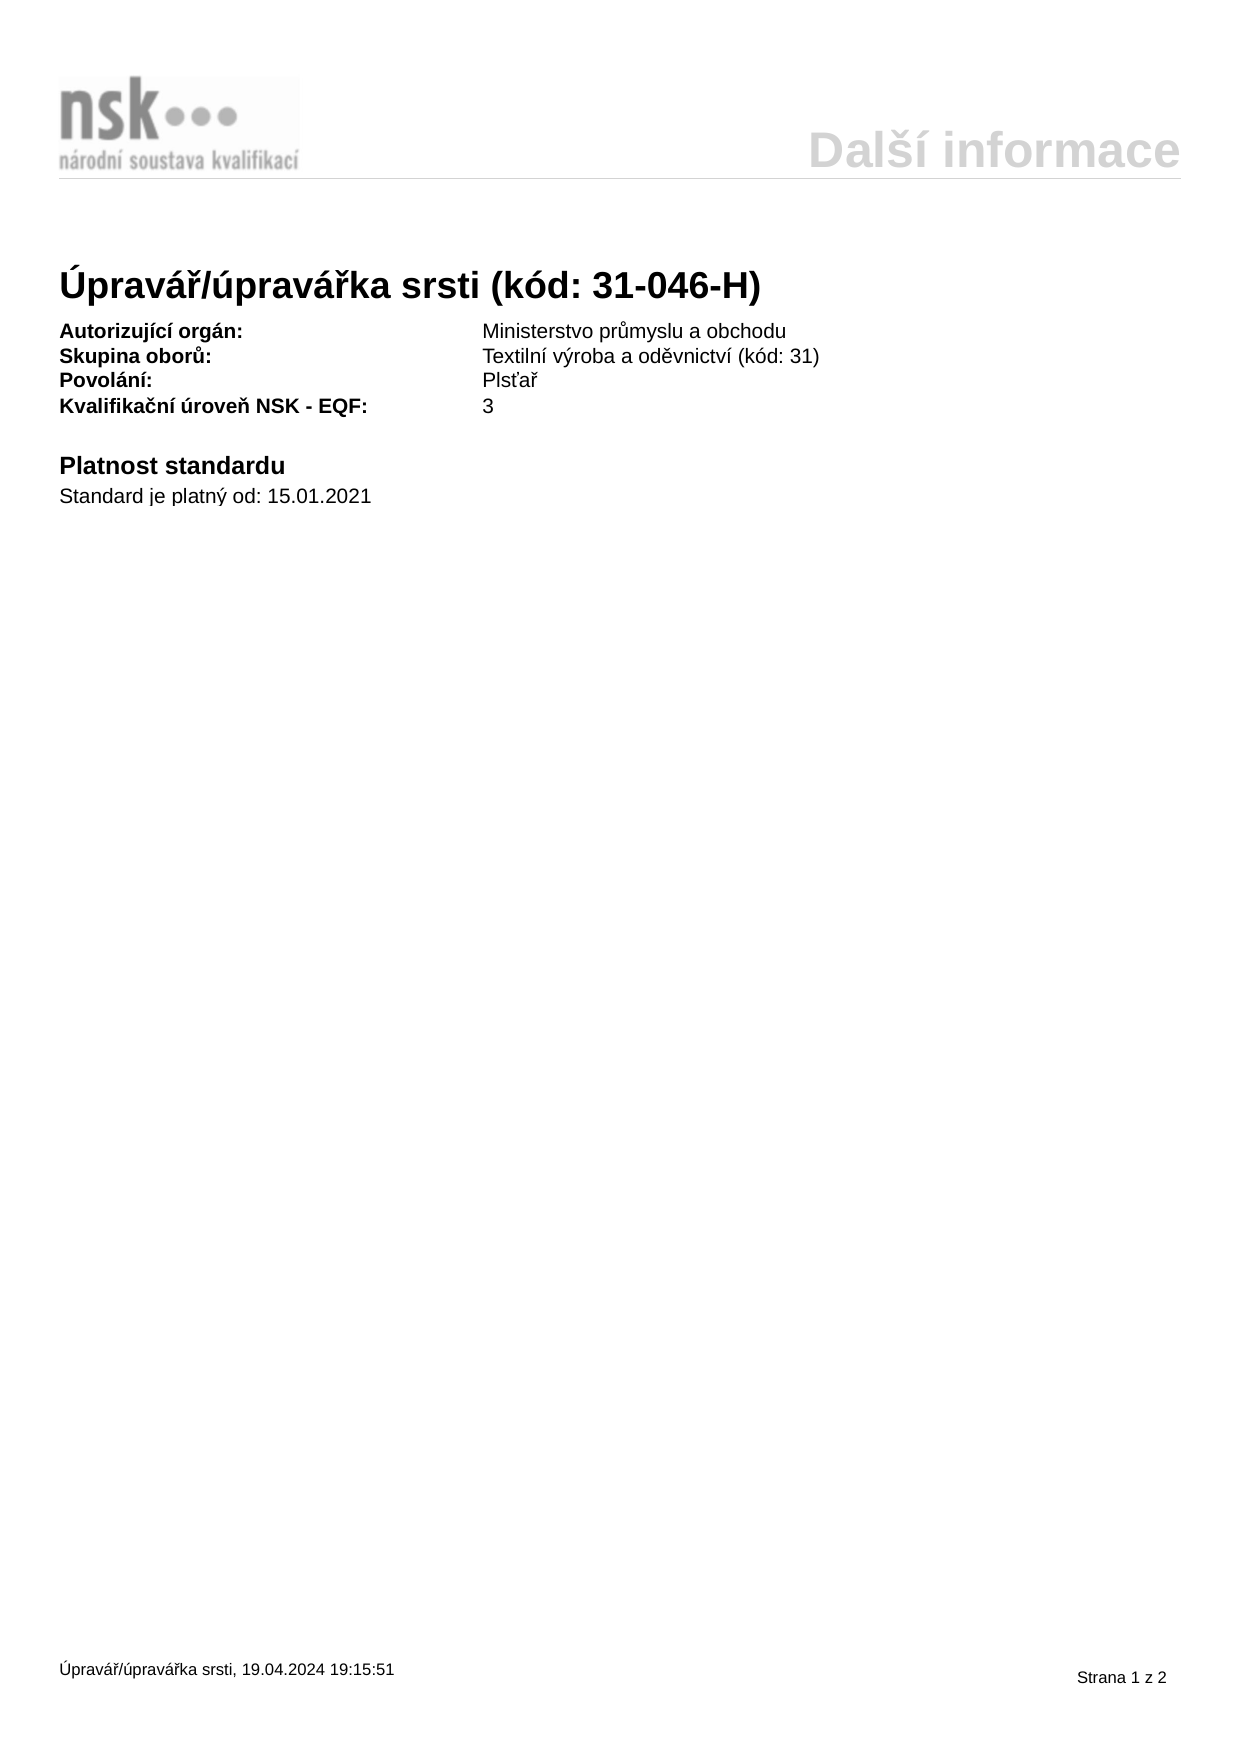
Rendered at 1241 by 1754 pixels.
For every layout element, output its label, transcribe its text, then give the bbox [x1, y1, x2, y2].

table_cell [627, 196, 861, 224]
table_cell [119, 418, 482, 447]
table_cell Plsťař [482, 368, 1181, 393]
table_cell [59, 806, 119, 1106]
table_cell [1167, 1384, 1181, 1659]
table_cell Povolání: [59, 368, 482, 392]
table_cell [119, 307, 482, 319]
table_cell [861, 307, 1167, 319]
table_cell [1167, 806, 1181, 1106]
table_cell [59, 418, 119, 447]
table_cell Textilní výroba a oděvnictví (kód: 31) [482, 344, 1181, 368]
table_cell [861, 506, 1167, 806]
table_cell [627, 1384, 861, 1659]
table_cell [482, 418, 619, 447]
table_cell [1167, 1660, 1181, 1696]
table_cell [59, 307, 119, 319]
table_cell [119, 196, 482, 224]
table_cell 3 [482, 394, 1181, 417]
table_cell [619, 418, 627, 447]
table_cell [627, 307, 861, 319]
table_cell Standard je platný od: 15.01.2021 [59, 484, 1181, 506]
table_cell Strana 1 z 2 [861, 1660, 1167, 1696]
table_cell Skupina oborů: [59, 344, 482, 368]
table_cell [1167, 506, 1181, 806]
table_cell [119, 806, 482, 1106]
table_cell [59, 172, 119, 178]
table_cell [1167, 196, 1181, 224]
table_cell [861, 1384, 1167, 1659]
table_cell Autorizující orgán: [59, 319, 482, 343]
table_cell [482, 307, 619, 319]
table_cell [861, 806, 1167, 1106]
table_cell [482, 172, 619, 178]
table_cell [119, 506, 482, 806]
table_cell [861, 418, 1167, 447]
table_cell [627, 1106, 861, 1383]
table_cell Ministerstvo průmyslu a obchodu [482, 319, 1181, 344]
table_cell [619, 1384, 627, 1659]
table_header Další informace [627, 59, 1181, 178]
table_cell [619, 506, 627, 806]
table_cell Platnost standardu [59, 448, 1181, 483]
table_cell Kvalifikační úroveň NSK - EQF: [59, 394, 482, 417]
table_cell [627, 806, 861, 1106]
table_cell [59, 1106, 119, 1383]
table_header [620, 59, 627, 172]
table_cell [619, 1106, 627, 1383]
table_cell Úpravář/úpravářka srsti (kód: 31-046-H) [59, 224, 1181, 307]
table_cell [119, 1106, 482, 1383]
table_cell [619, 172, 627, 178]
table_cell [482, 1106, 619, 1383]
table_cell [482, 1384, 619, 1659]
table_cell [1167, 307, 1181, 319]
table_cell [627, 506, 861, 806]
table_cell [861, 1106, 1167, 1383]
table_cell [482, 196, 619, 224]
table_cell [619, 307, 627, 319]
table_cell [861, 196, 1167, 224]
table_cell [482, 506, 619, 806]
table_cell [59, 506, 119, 806]
table_cell [59, 179, 1181, 196]
table_cell [627, 418, 861, 447]
table_cell [59, 196, 119, 224]
table_cell [119, 172, 482, 178]
table_cell [619, 806, 627, 1106]
table_cell [119, 1384, 482, 1659]
table_cell [1167, 1106, 1181, 1383]
picture [58, 59, 620, 172]
table_cell [1167, 418, 1181, 447]
table_cell Úpravář/úpravářka srsti, 19.04.2024 19:15:51 [59, 1660, 861, 1696]
table_cell [482, 806, 619, 1106]
table_cell [59, 1384, 119, 1659]
table_cell [619, 196, 627, 224]
